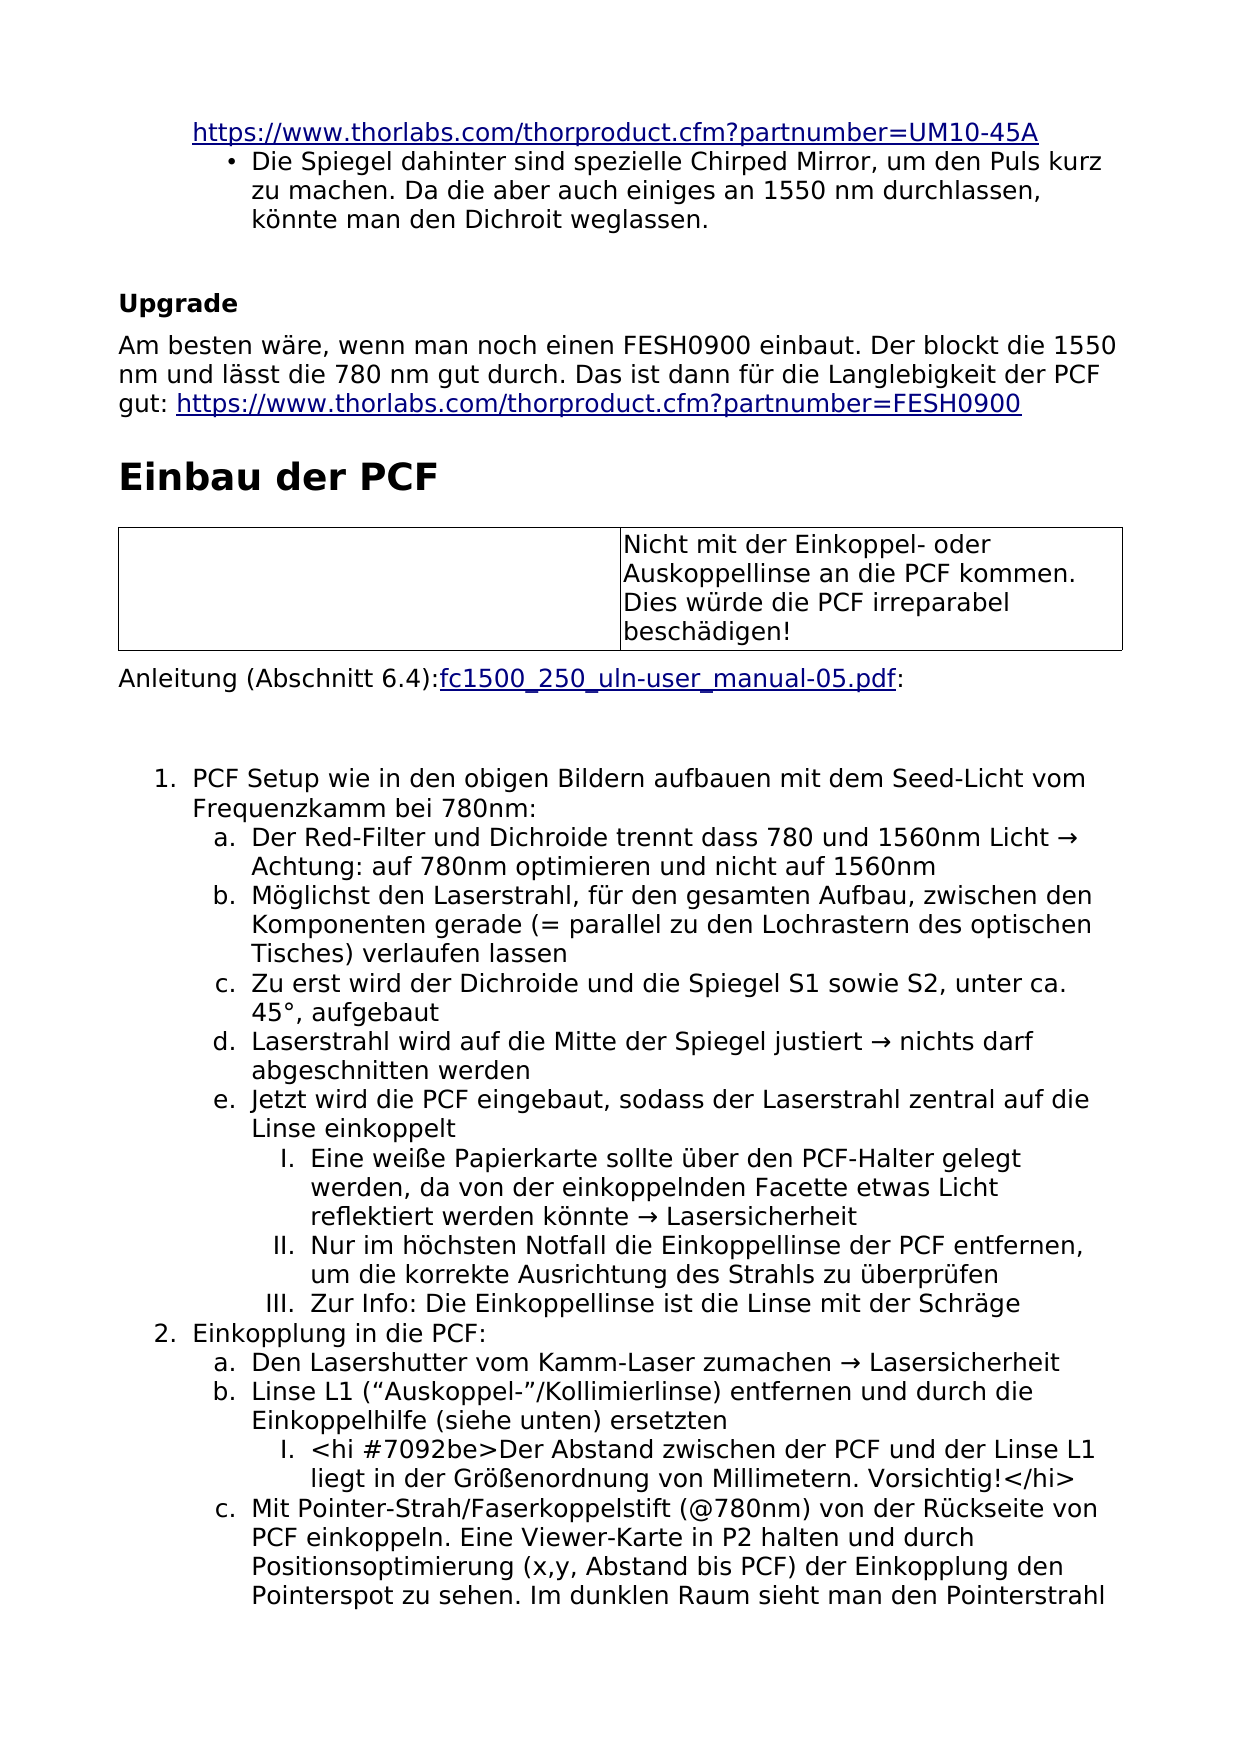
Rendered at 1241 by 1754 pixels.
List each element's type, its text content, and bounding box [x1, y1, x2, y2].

list Der Red-Filter und Dichroide trennt dass 780 und 1560nm Licht → Achtung: auf 780nm optimieren und nicht auf 1560nm [236, 823, 1122, 881]
list Jetzt wird die PCF eingebaut, sodass der Laserstrahl zentral auf die Linse einkoppelt [236, 1086, 1122, 1144]
list Eine weiße Papierkarte sollte über den PCF-Halter gelegt werden, da von der einkoppelnden Facette etwas Licht reflektiert werden könnte → Lasersicherheit [295, 1144, 1122, 1231]
list Den Lasershutter vom Kamm-Laser zumachen → Lasersicherheit [236, 1348, 1122, 1377]
list Linse L1 (“Auskoppel-”/Kollimierlinse) entfernen und durch die Einkoppelhilfe (siehe unten) ersetzten [236, 1377, 1122, 1436]
table_header Nicht mit der Einkoppel- oder Auskoppellinse an die PCF kommen. Dies würde die PCF irreparabel beschädigen! [621, 528, 1122, 649]
list Nur im höchsten Notfall die Einkoppellinse der PCF entfernen, um die korrekte Ausrichtung des Strahls zu überprüfen [295, 1231, 1122, 1290]
list Einkopplung in die PCF: [177, 1319, 1122, 1348]
list https://www.thorlabs.com/thorproduct.cfm?partnumber=UM10-45A [177, 118, 1122, 147]
list <hi #7092be>Der Abstand zwischen der PCF und der Linse L1 liegt in der Größenordnung von Millimetern. Vorsichtig!</hi> [295, 1436, 1122, 1494]
list PCF Setup wie in den obigen Bildern aufbauen mit dem Seed-Licht vom Frequenzkamm bei 780nm: [177, 765, 1122, 823]
subtitle Einbau der PCF [118, 456, 1122, 499]
list Zur Info: Die Einkoppellinse ist die Linse mit der Schräge [295, 1290, 1122, 1319]
list Laserstrahl wird auf die Mitte der Spiegel justiert → nichts darf abgeschnitten werden [236, 1027, 1122, 1086]
list Möglichst den Laserstrahl, für den gesamten Aufbau, zwischen den Komponenten gerade (= parallel zu den Lochrastern des optischen Tisches) verlaufen lassen [236, 881, 1122, 969]
table_header [119, 528, 620, 649]
list Die Spiegel dahinter sind spezielle Chirped Mirror, um den Puls kurz zu machen. Da die aber auch einiges an 1550 nm durchlassen, könnte man den Dichroit weglassen. [236, 147, 1122, 235]
list Zu erst wird der Dichroide und die Spiegel S1 sowie S2, unter ca. 45°, aufgebaut [236, 969, 1122, 1027]
text Anleitung (Abschnitt 6.4):fc1500_250_uln-user_manual-05.pdf: [118, 664, 1122, 723]
text Am besten wäre, wenn man noch einen FESH0900 einbaut. Der blockt die 1550 nm und lässt die 780 nm gut durch. Das ist dann für die Langlebigkeit der PCF gut: https://www.thorlabs.com/thorproduct.cfm?partnumber=FESH0900 [118, 331, 1122, 418]
list Mit Pointer-Strah/Faserkoppelstift (@780nm) von der Rückseite von PCF einkoppeln. Eine Viewer-Karte in P2 halten und durch Positionsoptimierung (x,y, Abstand bis PCF) der Einkopplung den Pointerspot zu sehen. Im dunklen Raum sieht man den Pointerstrahl [236, 1494, 1122, 1611]
subtitle Upgrade [118, 289, 1122, 318]
